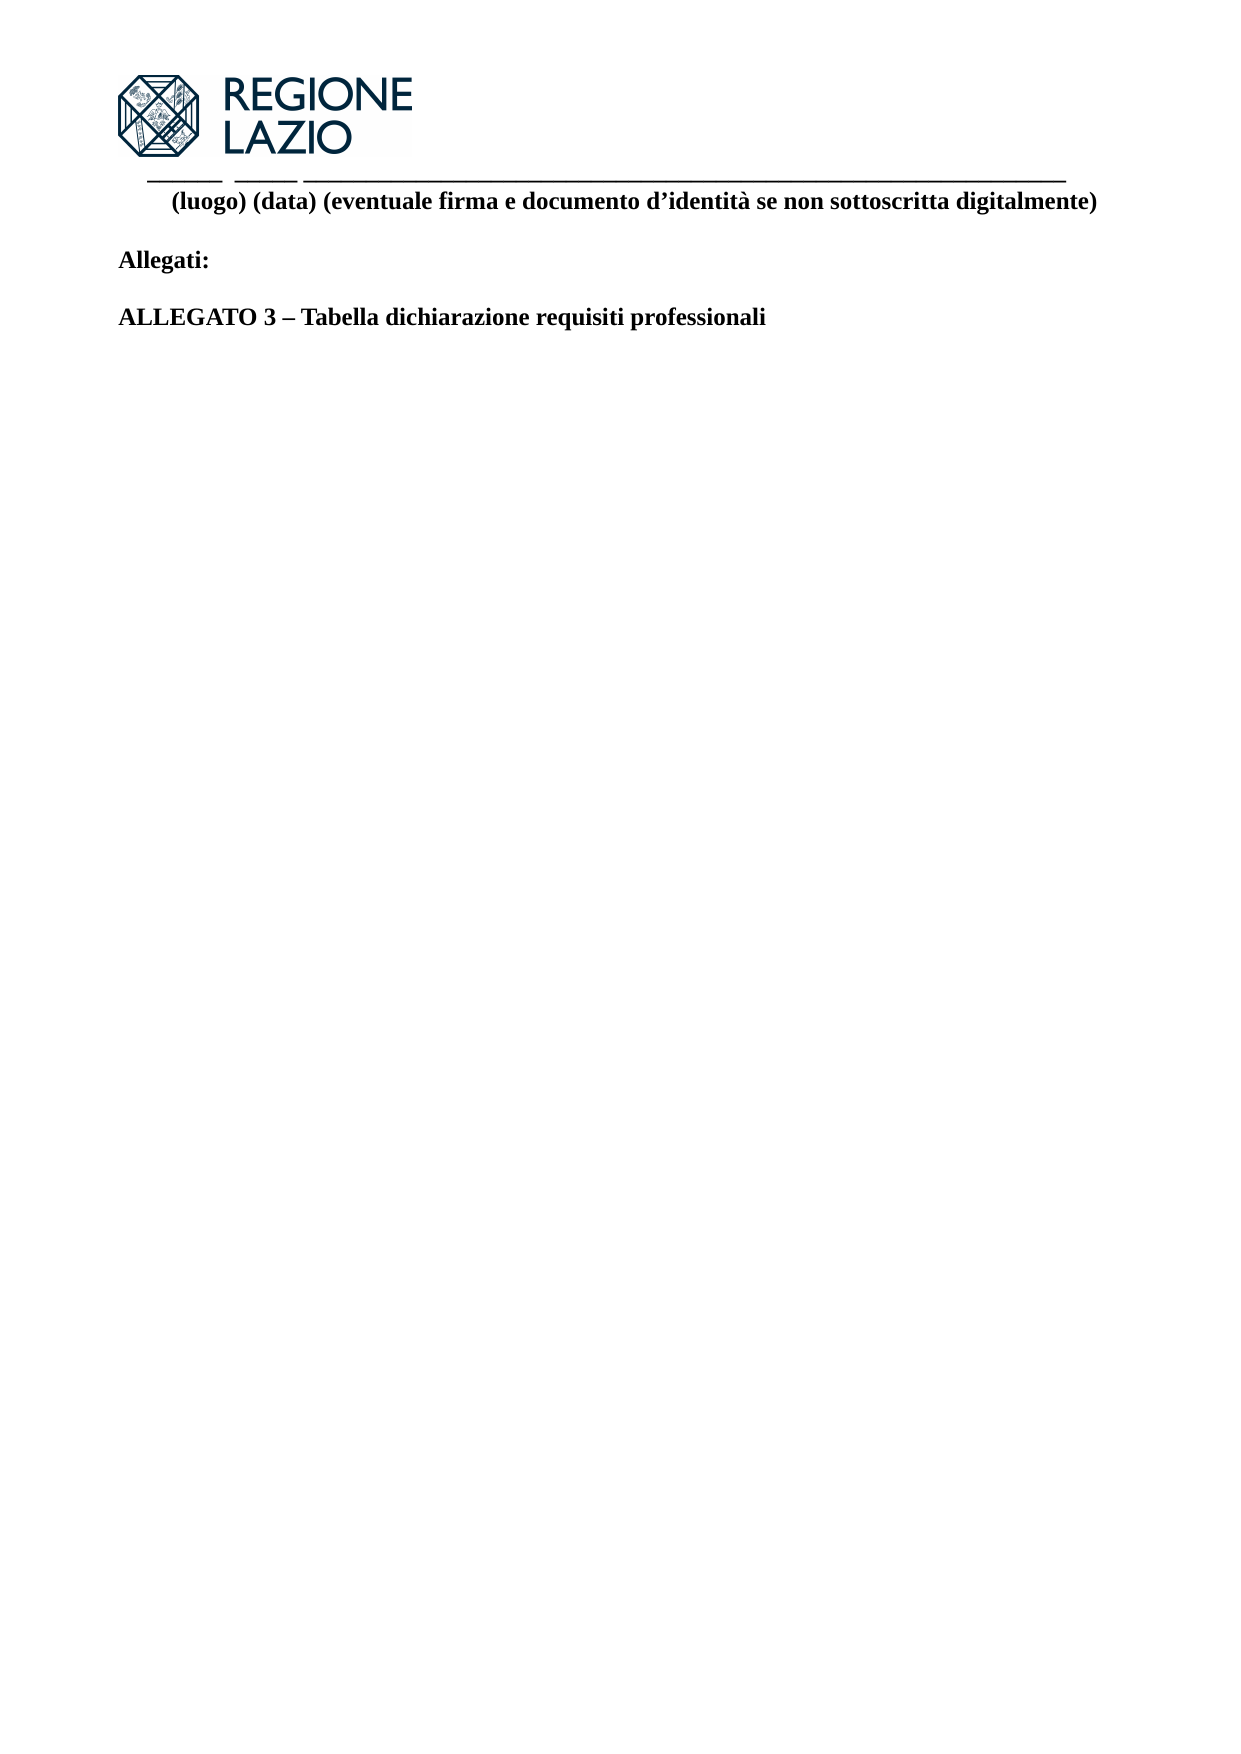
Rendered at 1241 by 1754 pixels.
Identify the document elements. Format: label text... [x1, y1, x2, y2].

subtitle ______ _____ _____________________________________________________________ [147, 156, 1122, 185]
picture [118, 75, 412, 157]
text Allegati: [118, 245, 1122, 274]
subtitle (luogo) (data) (eventuale firma e documento d’identità se non sottoscritta digitalmente) [147, 186, 1122, 215]
text ALLEGATO 3 – Tabella dichiarazione requisiti professionali [118, 302, 1122, 331]
